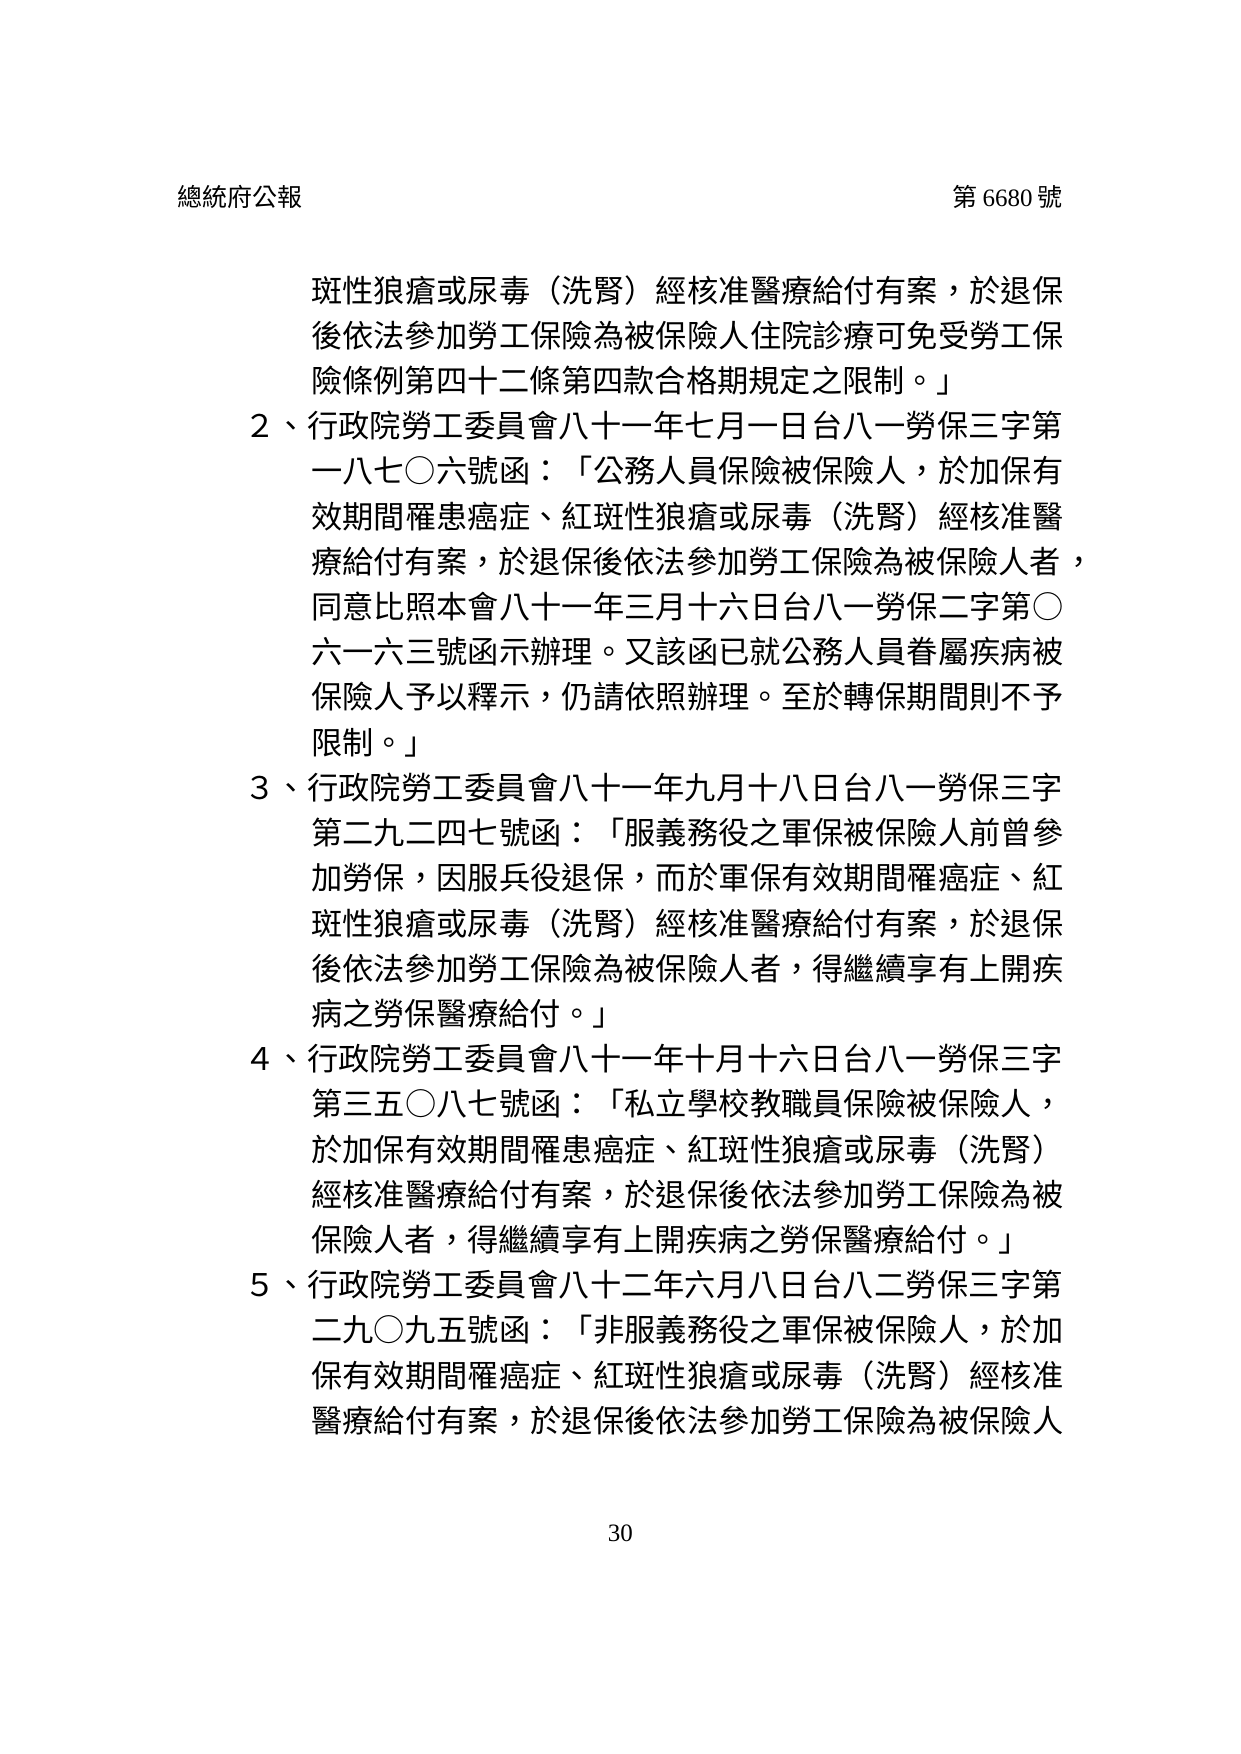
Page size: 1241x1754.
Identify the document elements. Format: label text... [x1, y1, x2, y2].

text ３、行政院勞工委員會八十一年九月十八日台八一勞保三字第二九二四七號函：「服義務役之軍保被保險人前曾參加勞保，因服兵役退保，而於軍保有效期間罹癌症、紅斑性狼瘡或尿毒（洗腎）經核准醫療給付有案，於退保後依法參加勞工保險為被保險人者，得繼續享有上開疾病之勞保醫療給付。」 [244, 763, 1063, 1034]
text ５、行政院勞工委員會八十二年六月八日台八二勞保三字第二九○九五號函：「非服義務役之軍保被保險人，於加保有效期間罹癌症、紅斑性狼瘡或尿毒（洗腎）經核准醫療給付有案，於退保後依法參加勞工保險為被保險人 [244, 1260, 1063, 1441]
text ２、行政院勞工委員會八十一年七月一日台八一勞保三字第一八七○六號函：「公務人員保險被保險人，於加保有效期間罹患癌症、紅斑性狼瘡或尿毒（洗腎）經核准醫療給付有案，於退保後依法參加勞工保險為被保險人者，同意比照本會八十一年三月十六日台八一勞保二字第○六一六三號函示辦理。又該函已就公務人員眷屬疾病被保險人予以釋示，仍請依照辦理。至於轉保期間則不予限制。」 [244, 401, 1063, 763]
text 斑性狼瘡或尿毒（洗腎）經核准醫療給付有案，於退保後依法參加勞工保險為被保險人住院診療可免受勞工保險條例第四十二條第四款合格期規定之限制。」 [244, 266, 1063, 401]
text ４、行政院勞工委員會八十一年十月十六日台八一勞保三字第三五○八七號函：「私立學校教職員保險被保險人，於加保有效期間罹患癌症、紅斑性狼瘡或尿毒（洗腎）經核准醫療給付有案，於退保後依法參加勞工保險為被保險人者，得繼續享有上開疾病之勞保醫療給付。」 [244, 1034, 1063, 1260]
